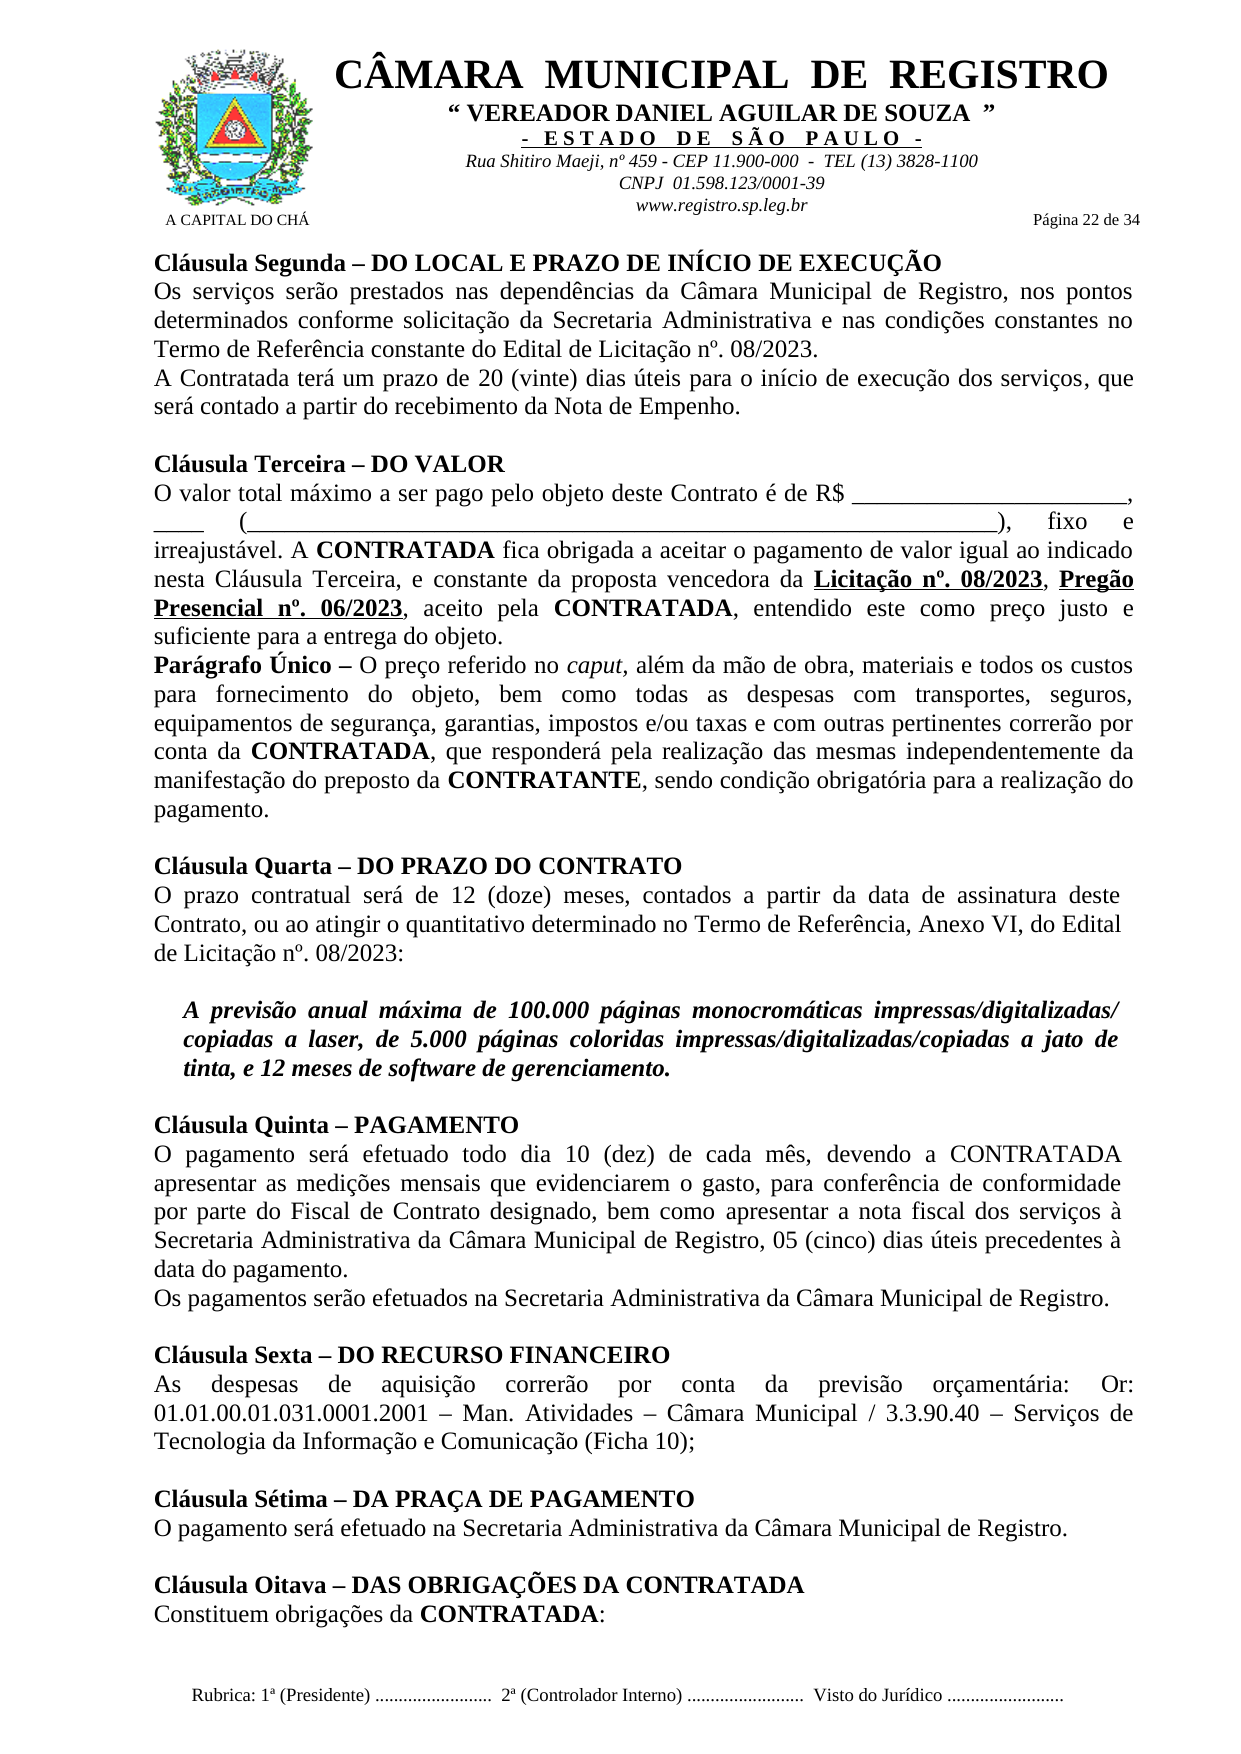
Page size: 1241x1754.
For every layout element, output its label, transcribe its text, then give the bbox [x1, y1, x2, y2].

text A previsão anual máxima de 100.000 páginas monocromáticas impressas/digitalizadas/ copiadas a laser, de 5.000 páginas coloridas impressas/digitalizadas/copiadas a jato de tinta, e 12 meses de software de gerenciamento. [183, 995, 1119, 1081]
text O prazo contratual será de 12 (doze) meses, contados a partir da data de assinatura deste Contrato, ou ao atingir o quantitativo determinado no Termo de Referência, Anexo VI, do Edital de Licitação nº. 08/2023: [153, 880, 1122, 966]
text Parágrafo Único – O preço referido no caput, além da mão de obra, materiais e todos os custos para fornecimento do objeto, bem como todas as despesas com transportes, seguros, equipamentos de segurança, garantias, impostos e/ou taxas e com outras pertinentes correrão por conta da CONTRATADA, que responderá pela realização das mesmas independentemente da manifestação do preposto da CONTRATANTE, sendo condição obrigatória para a realização do pagamento. [153, 650, 1134, 823]
text Cláusula Quinta – PAGAMENTO [153, 1110, 1134, 1139]
text Os pagamentos serão efetuados na Secretaria Administrativa da Câmara Municipal de Registro. [153, 1283, 1122, 1311]
text Cláusula Quarta – DO PRAZO DO CONTRATO [153, 851, 1134, 880]
text Cláusula Oitava – DAS OBRIGAÇÕES DA CONTRATADA [153, 1570, 1134, 1599]
text As despesas de aquisição correrão por conta da previsão orçamentária: Or: 01.01.00.01.031.0001.2001 – Man. Atividades – Câmara Municipal / 3.3.90.40 – Serviços de Tecnologia da Informação e Comunicação (Ficha 10); [153, 1369, 1134, 1455]
text Cláusula Segunda – DO LOCAL E PRAZO DE INÍCIO DE EXECUÇÃO [153, 248, 1134, 276]
text Cláusula Sexta – DO RECURSO FINANCEIRO [153, 1340, 1134, 1369]
text O valor total máximo a ser pago pelo objeto deste Contrato é de R$ ______________________, ____ (____________________________________________________________), fixo e irreajustável. A CONTRATADA fica obrigada a aceitar o pagamento de valor igual ao indicado nesta Cláusula Terceira, e constante da proposta vencedora da Licitação nº. 08/2023, Pregão Presencial nº. 06/2023, aceito pela CONTRATADA, entendido este como preço justo e suficiente para a entrega do objeto. [153, 478, 1134, 650]
text Os serviços serão prestados nas dependências da Câmara Municipal de Registro, nos pontos determinados conforme solicitação da Secretaria Administrativa e nas condições constantes no Termo de Referência constante do Edital de Licitação nº. 08/2023. [153, 276, 1134, 363]
text A Contratada terá um prazo de 20 (vinte) dias úteis para o início de execução dos serviços, que será contado a partir do recebimento da Nota de Empenho. [153, 363, 1134, 420]
text Cláusula Sétima – DA PRAÇA DE PAGAMENTO [153, 1484, 1134, 1513]
text O pagamento será efetuado na Secretaria Administrativa da Câmara Municipal de Registro. [153, 1513, 1134, 1541]
text O pagamento será efetuado todo dia 10 (dez) de cada mês, devendo a CONTRATADA apresentar as medições mensais que evidenciarem o gasto, para conferência de conformidade por parte do Fiscal de Contrato designado, bem como apresentar a nota fiscal dos serviços à Secretaria Administrativa da Câmara Municipal de Registro, 05 (cinco) dias úteis precedentes à data do pagamento. [153, 1139, 1122, 1283]
text Constituem obrigações da CONTRATADA: [153, 1599, 1134, 1628]
text Cláusula Terceira – DO VALOR [153, 449, 1134, 478]
